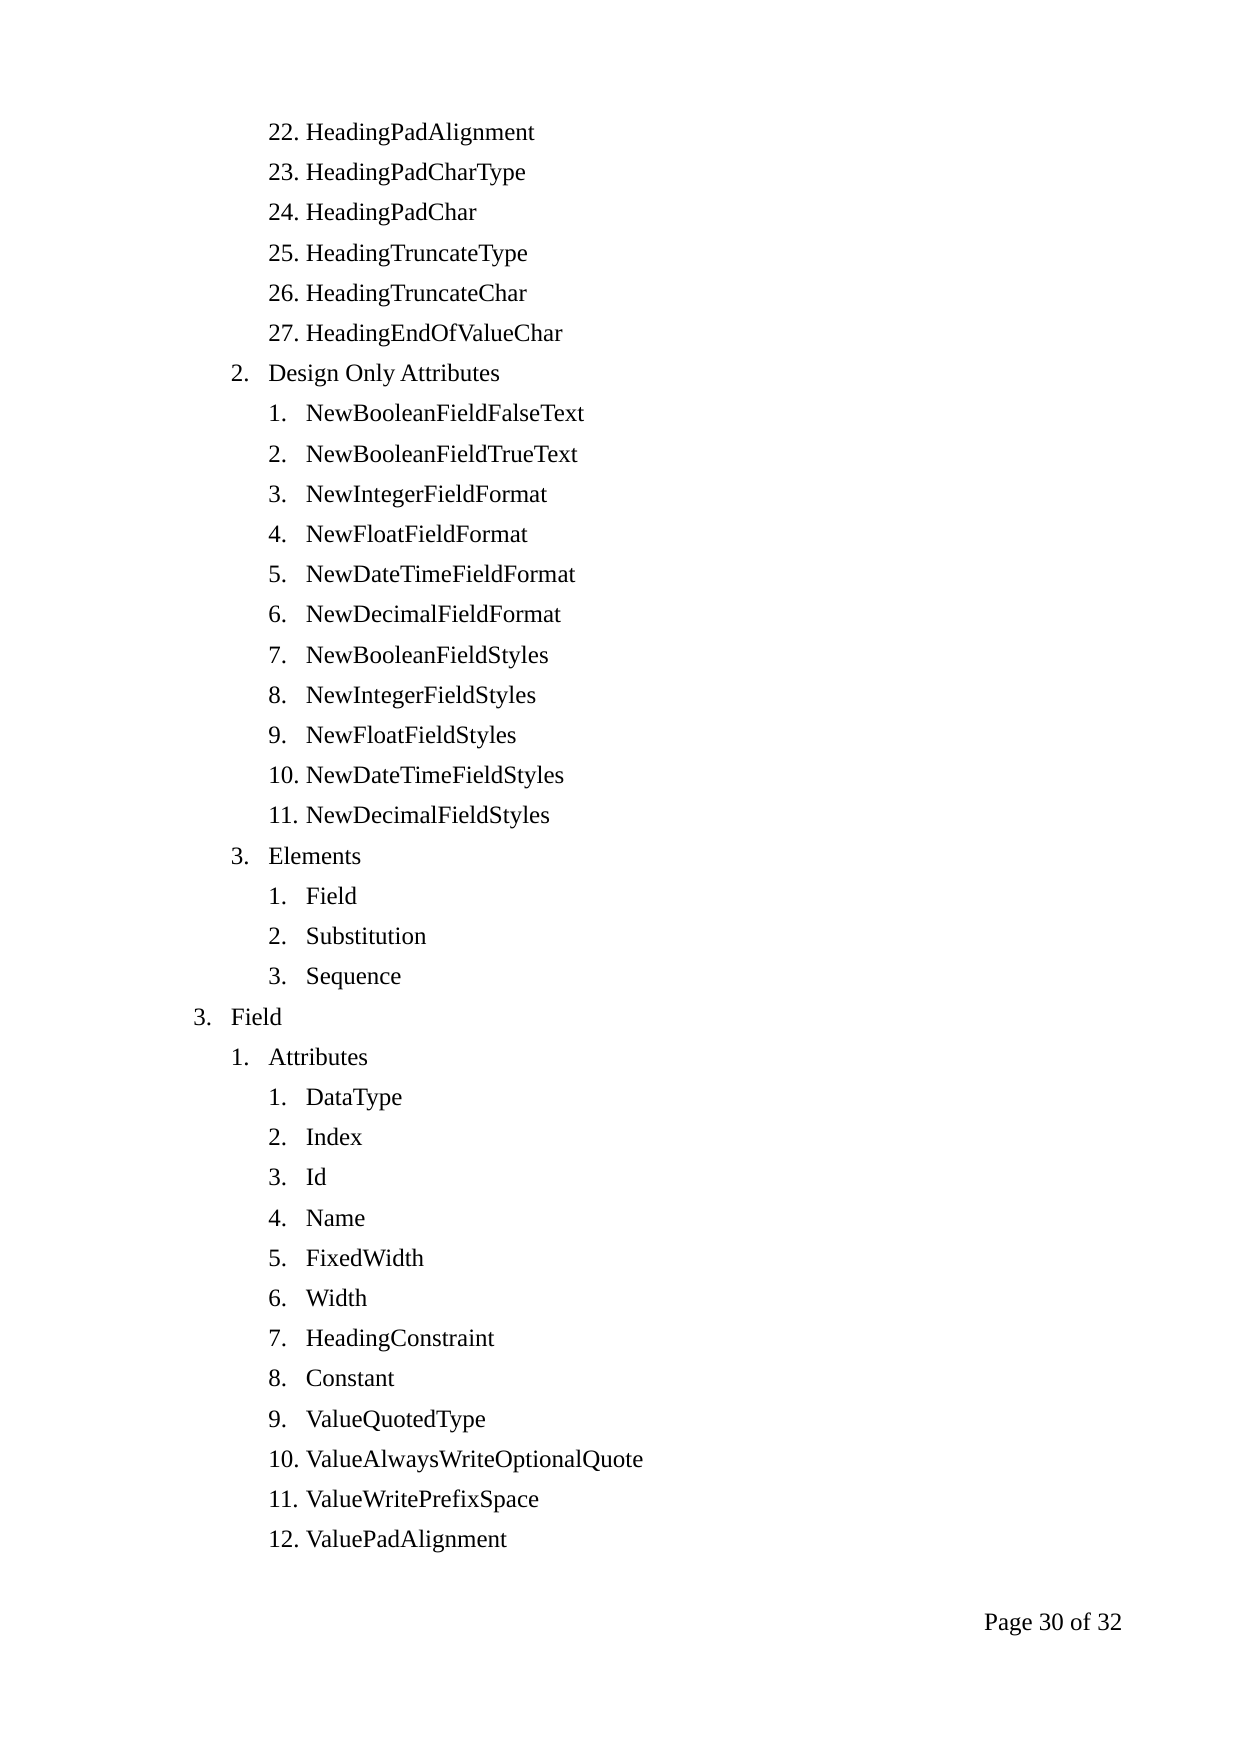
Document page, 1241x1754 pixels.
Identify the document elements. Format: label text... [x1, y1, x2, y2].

list Width [268, 1284, 1122, 1312]
list Design Only Attributes [231, 359, 1122, 387]
list ValueQuotedType [268, 1405, 1122, 1432]
list NewFloatFieldStyles [268, 721, 1122, 749]
list HeadingEndOfValueChar [268, 319, 1122, 347]
list NewDecimalFieldStyles [268, 802, 1122, 829]
list Substitution [268, 922, 1122, 950]
list HeadingTruncateChar [268, 279, 1122, 307]
list Name [268, 1204, 1122, 1231]
list NewBooleanFieldTrueText [268, 440, 1122, 467]
list NewIntegerFieldFormat [268, 480, 1122, 508]
list ValuePadAlignment [268, 1525, 1122, 1553]
list ValueAlwaysWriteOptionalQuote [268, 1445, 1122, 1473]
list DataType [268, 1083, 1122, 1111]
list HeadingPadChar [268, 198, 1122, 226]
list Elements [231, 842, 1122, 869]
list NewBooleanFieldStyles [268, 641, 1122, 668]
list Constant [268, 1364, 1122, 1392]
list NewIntegerFieldStyles [268, 681, 1122, 709]
list NewDateTimeFieldStyles [268, 761, 1122, 789]
list HeadingPadAlignment [268, 118, 1122, 146]
list NewDecimalFieldFormat [268, 601, 1122, 628]
list HeadingConstraint [268, 1324, 1122, 1352]
list Attributes [231, 1043, 1122, 1071]
list Field [268, 882, 1122, 910]
list ValueWritePrefixSpace [268, 1485, 1122, 1513]
list NewDateTimeFieldFormat [268, 560, 1122, 588]
list Sequence [268, 962, 1122, 990]
list Index [268, 1123, 1122, 1151]
list Field [193, 1003, 1122, 1030]
list Id [268, 1163, 1122, 1191]
list NewBooleanFieldFalseText [268, 399, 1122, 427]
list FixedWidth [268, 1244, 1122, 1272]
list HeadingPadCharType [268, 158, 1122, 186]
list HeadingTruncateType [268, 239, 1122, 266]
list NewFloatFieldFormat [268, 520, 1122, 548]
